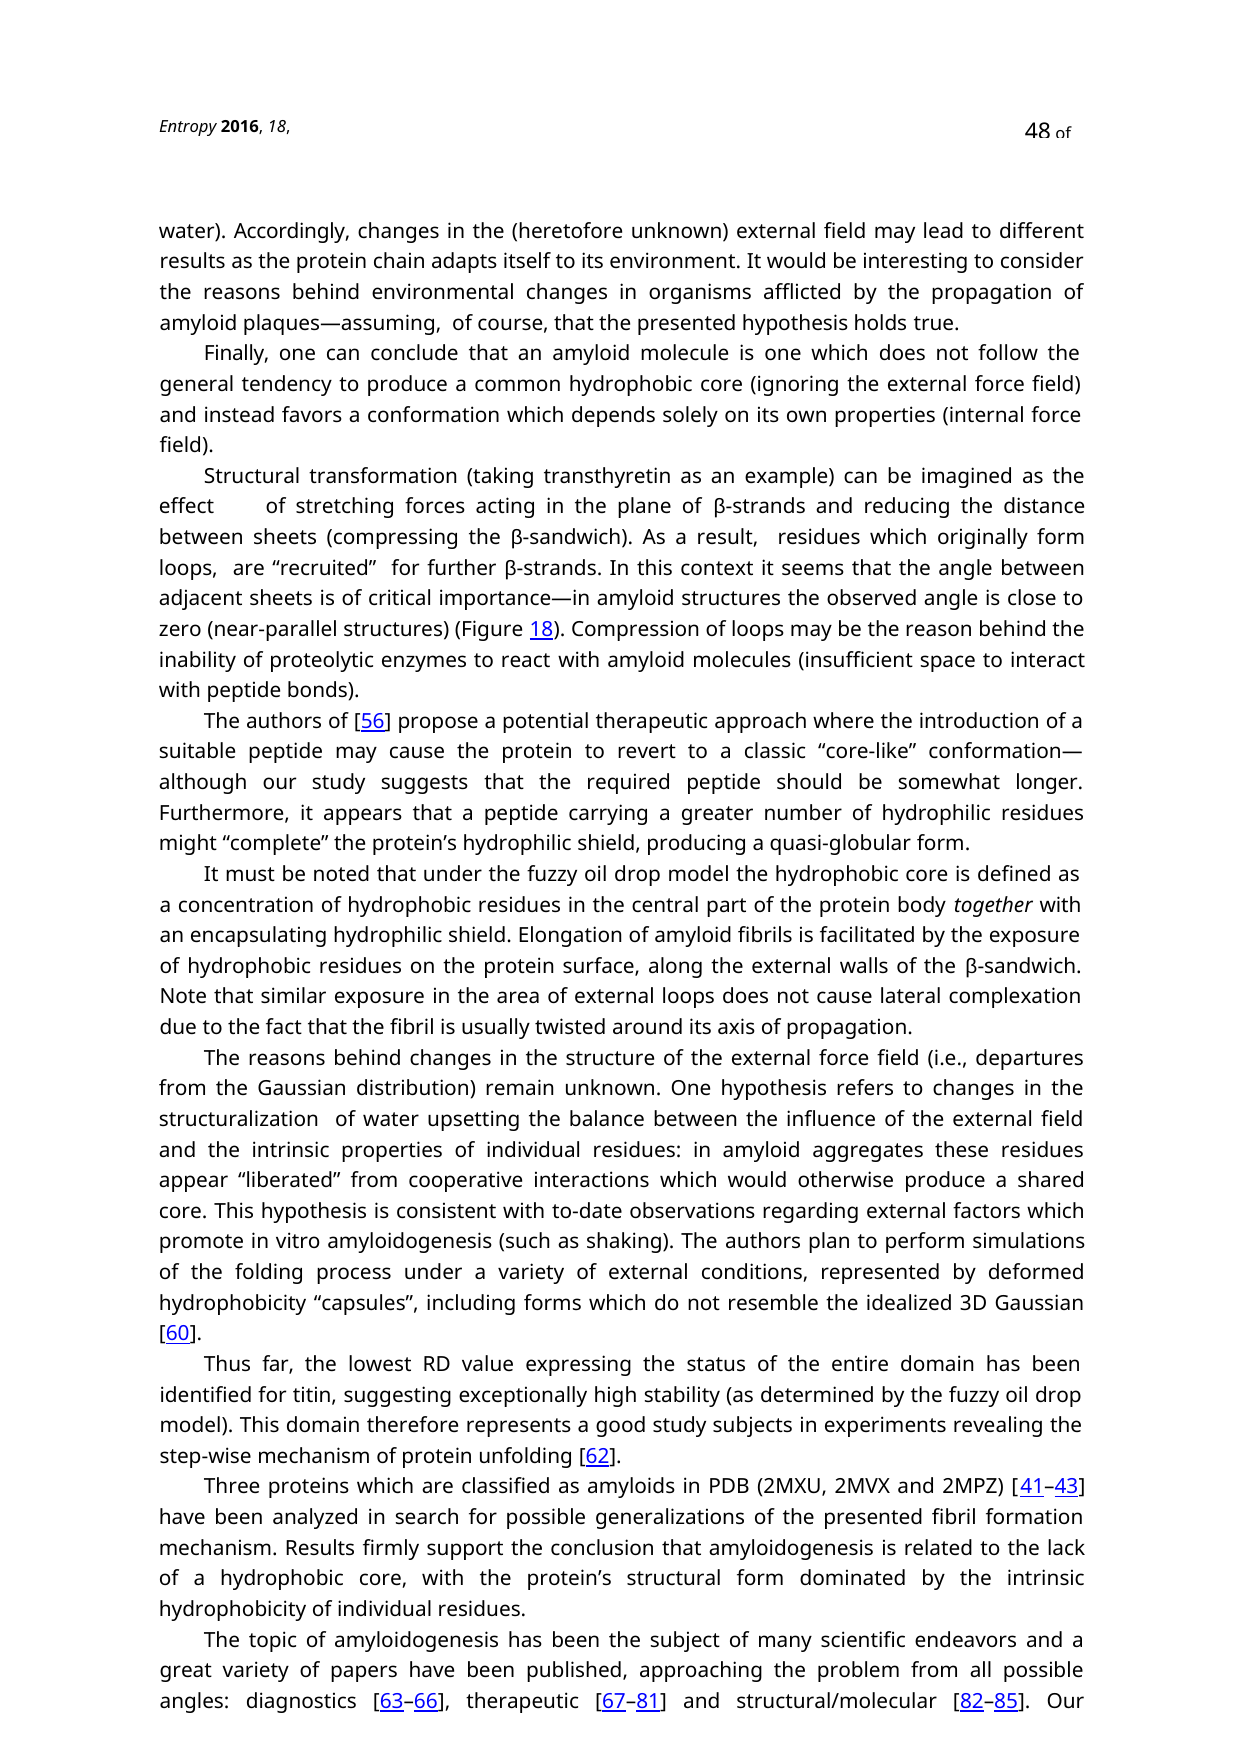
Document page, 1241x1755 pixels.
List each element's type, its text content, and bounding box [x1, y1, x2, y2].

text water). Accordingly, changes in the (heretofore unknown) external field may lead to different results as the protein chain adapts itself to its environment. It would be interesting to consider the reasons behind environmental changes in organisms afflicted by the propagation of amyloid plaques—assuming, of course, that the presented hypothesis holds true. [158, 216, 1084, 336]
text The authors of [56] propose a potential therapeutic approach where the introduction of a suitable peptide may cause the protein to revert to a classic “core-like” conformation—although our study suggests that the required peptide should be somewhat longer. Furthermore, it appears that a peptide carrying a greater number of hydrophilic residues might “complete” the protein’s hydrophilic shield, producing a quasi-globular form. [159, 706, 1084, 857]
text Structural transformation (taking transthyretin as an example) can be imagined as the effect of stretching forces acting in the plane of β-strands and reducing the distance between sheets (compressing the β-sandwich). As a result, residues which originally form loops, are “recruited” for further β-strands. In this context it seems that the angle between adjacent sheets is of critical importance—in amyloid structures the observed angle is close to zero (near-parallel structures) (Figure 18). Compression of loops may be the reason behind the inability of proteolytic enzymes to react with amyloid molecules (insufficient space to interact with peptide bonds). [159, 461, 1086, 704]
text Thus far, the lowest RD value expressing the status of the entire domain has been identified for titin, suggesting exceptionally high stability (as determined by the fuzzy oil drop model). This domain therefore represents a good study subjects in experiments revealing the step-wise mechanism of protein unfolding [62]. [159, 1349, 1082, 1469]
text The reasons behind changes in the structure of the external force field (i.e., departures from the Gaussian distribution) remain unknown. One hypothesis refers to changes in the structuralization of water upsetting the balance between the influence of the external field and the intrinsic properties of individual residues: in amyloid aggregates these residues appear “liberated” from cooperative interactions which would otherwise produce a shared core. This hypothesis is consistent with to-date observations regarding external factors which promote in vitro amyloidogenesis (such as shaking). The authors plan to perform simulations of the folding process under a variety of external conditions, represented by deformed hydrophobicity “capsules”, including forms which do not resemble the idealized 3D Gaussian [60]. [159, 1043, 1085, 1347]
text The topic of amyloidogenesis has been the subject of many scientific endeavors and a great variety of papers have been published, approaching the problem from all possible angles: diagnostics [63–66], therapeutic [67–81] and structural/molecular [82–85]. Our [159, 1625, 1084, 1714]
text Three proteins which are classified as amyloids in PDB (2MXU, 2MVX and 2MPZ) [41–43] have been analyzed in search for possible generalizations of the presented fibril formation mechanism. Results firmly support the conclusion that amyloidogenesis is related to the lack of a hydrophobic core, with the protein’s structural form dominated by the intrinsic hydrophobicity of individual residues. [158, 1472, 1085, 1623]
text It must be noted that under the fuzzy oil drop model the hydrophobic core is defined as a concentration of hydrophobic residues in the central part of the protein body together with an encapsulating hydrophilic shield. Elongation of amyloid fibrils is facilitated by the exposure of hydrophobic residues on the protein surface, along the external walls of the β-sandwich. Note that similar exposure in the area of external loops does not cause lateral complexation due to the fact that the fibril is usually twisted around its axis of propagation. [159, 859, 1081, 1041]
text Finally, one can conclude that an amyloid molecule is one which does not follow the general tendency to produce a common hydrophobic core (ignoring the external force field) and instead favors a conformation which depends solely on its own properties (internal force field). [159, 338, 1081, 459]
